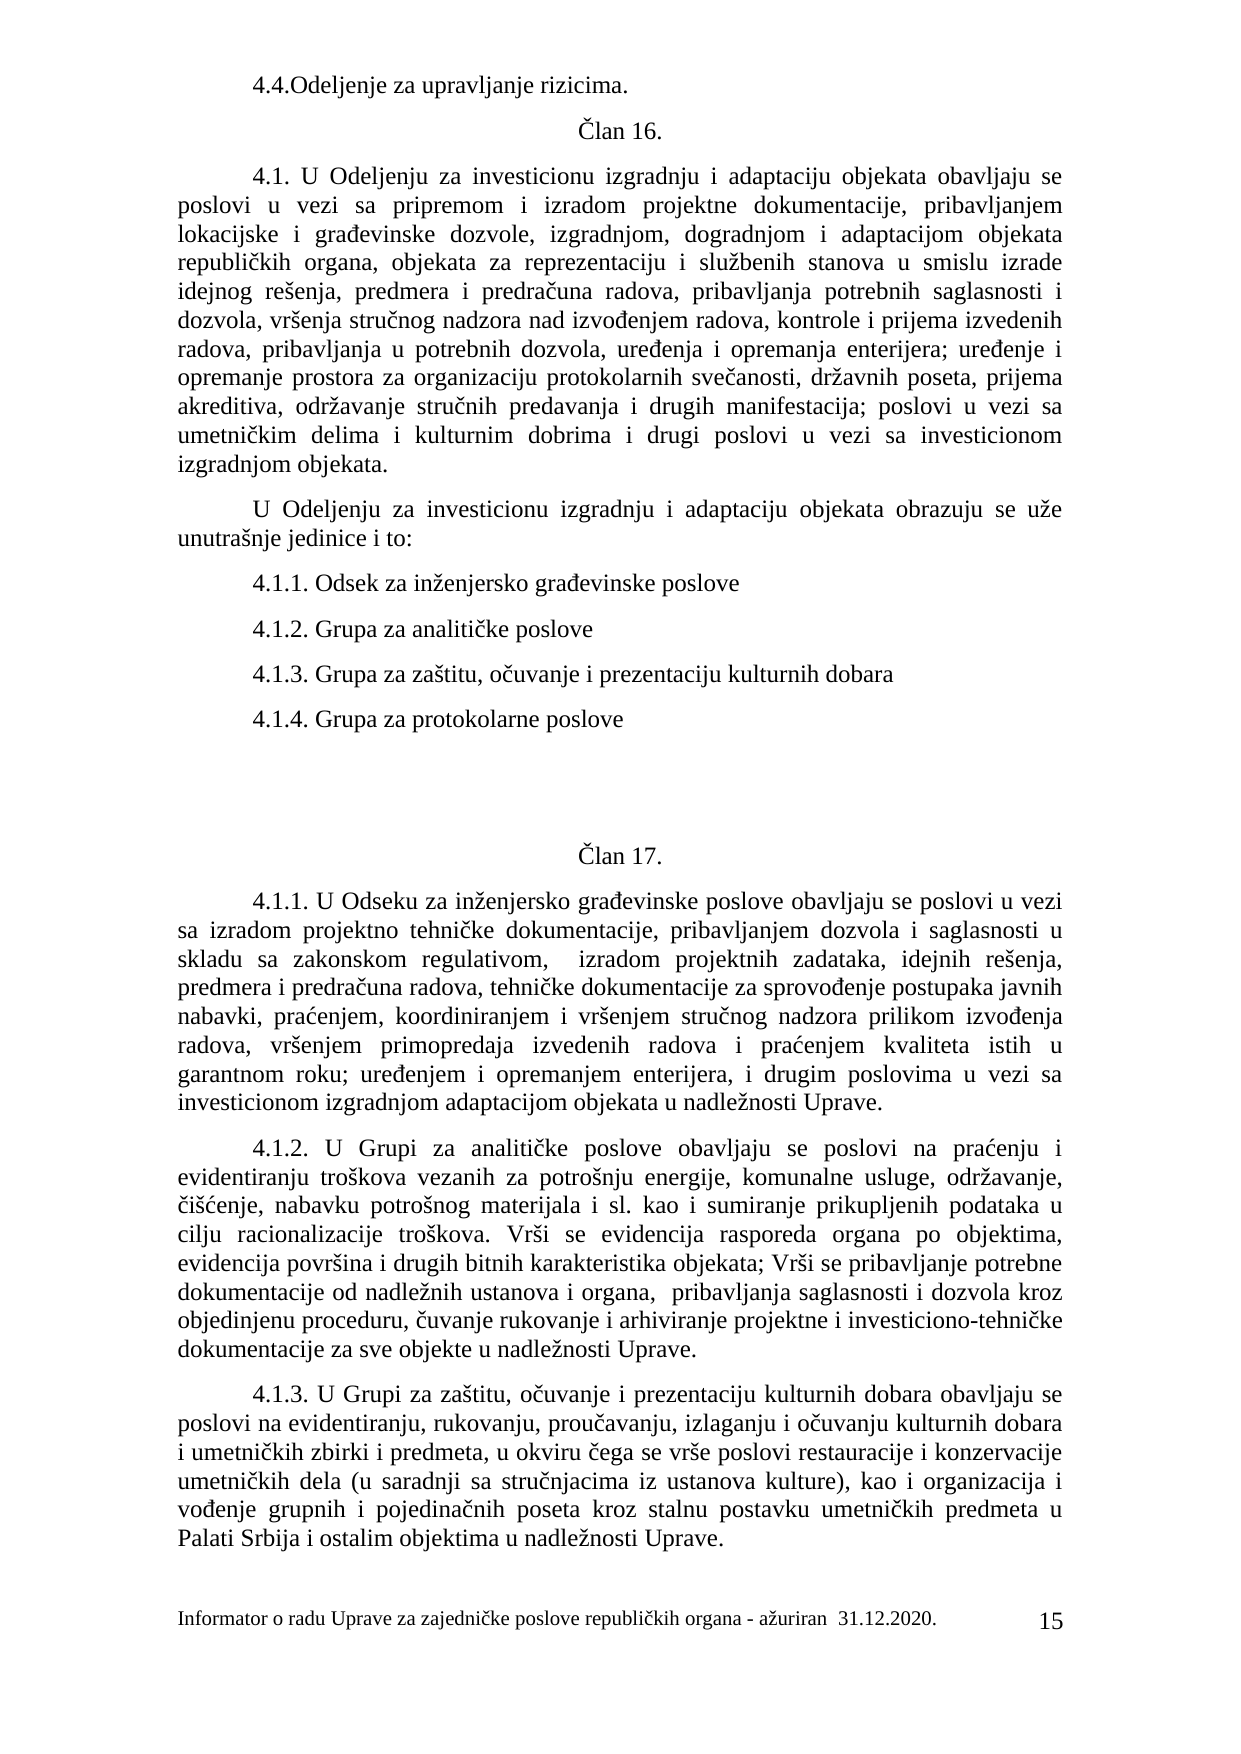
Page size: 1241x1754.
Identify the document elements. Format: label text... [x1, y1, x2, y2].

text 4.1.4. Grupa za protokolarne poslove [177, 704, 1063, 733]
text 4.1.2. Grupa za analitičke poslove [177, 614, 1063, 642]
text 4.1.3. Grupa za zaštitu, očuvanje i prezentaciju kulturnih dobara [177, 659, 1063, 688]
text 4.1. U Odeljenju za investicionu izgradnju i adaptaciju objekata obavljaju se poslovi u vezi sa pripremom i izradom projektne dokumentacije, pribavljanjem lokacijske i građevinske dozvole, izgradnjom, dogradnjom i adaptacijom objekata republičkih organa, objekata za reprezentaciju i službenih stanova u smislu izrade idejnog rešenja, predmera i predračuna radova, pribavljanja potrebnih saglasnosti i dozvola, vršenja stručnog nadzora nad izvođenjem radova, kontrole i prijema izvedenih radova, pribavljanja u potrebnih dozvola, uređenja i opremanja enterijera; uređenje i opremanje prostora za organizaciju protokolarnih svečanosti, državnih poseta, prijema akreditiva, održavanje stručnih predavanja i drugih manifestacija; poslovi u vezi sa umetničkim delima i kulturnim dobrima i drugi poslovi u vezi sa investicionom izgradnjom objekata. [177, 161, 1063, 477]
text Član 17. [177, 841, 1063, 869]
text U Odeljenju za investicionu izgradnju i adaptaciju objekata obrazuju se uže unutrašnje jedinice i to: [177, 494, 1063, 552]
text 4.1.1. U Odseku za inženjersko građevinske poslove obavljaju se poslovi u vezi sa izradom projektno tehničke dokumentacije, pribavljanjem dozvola i saglasnosti u skladu sa zakonskom regulativom, izradom projektnih zadataka, idejnih rešenja, predmera i predračuna radova, tehničke dokumentacije za sprovođenje postupaka javnih nabavki, praćenjem, koordiniranjem i vršenjem stručnog nadzora prilikom izvođenja radova, vršenjem primopredaja izvedenih radova i praćenjem kvaliteta istih u garantnom roku; uređenjem i opremanjem enterijera, i drugim poslovima u vezi sa investicionom izgradnjom adaptacijom objekata u nadležnosti Uprave. [177, 886, 1063, 1116]
text 4.1.2. U Grupi za analitičke poslove obavljaju se poslovi na praćenju i evidentiranju troškova vezanih za potrošnju energije, komunalne usluge, održavanje, čišćenje, nabavku potrošnog materijala i sl. kao i sumiranje prikupljenih podataka u cilju racionalizacije troškova. Vrši se evidencija rasporeda organa po objektima, evidencija površina i drugih bitnih karakteristika objekata; Vrši se pribavljanje potrebne dokumentacije od nadležnih ustanova i organa, pribavljanja saglasnosti i dozvola kroz objedinjenu proceduru, čuvanje rukovanje i arhiviranje projektne i investiciono-tehničke dokumentacije za sve objekte u nadležnosti Uprave. [177, 1133, 1063, 1363]
text 4.4.Odeljenje za upravljanje rizicima. [177, 70, 1063, 99]
text 4.1.3. U Grupi za zaštitu, očuvanje i prezentaciju kulturnih dobara obavljaju se poslovi na evidentiranju, rukovanju, proučavanju, izlaganju i očuvanju kulturnih dobara i umetničkih zbirki i predmeta, u okviru čega se vrše poslovi restauracije i konzervacije umetničkih dela (u saradnji sa stručnjacima iz ustanova kulture), kao i organizacija i vođenje grupnih i pojedinačnih poseta kroz stalnu postavku umetničkih predmeta u Palati Srbija i ostalim objektima u nadležnosti Uprave. [177, 1379, 1063, 1552]
text Član 16. [177, 116, 1063, 144]
text 4.1.1. Odsek za inženjersko građevinske poslove [177, 568, 1063, 597]
